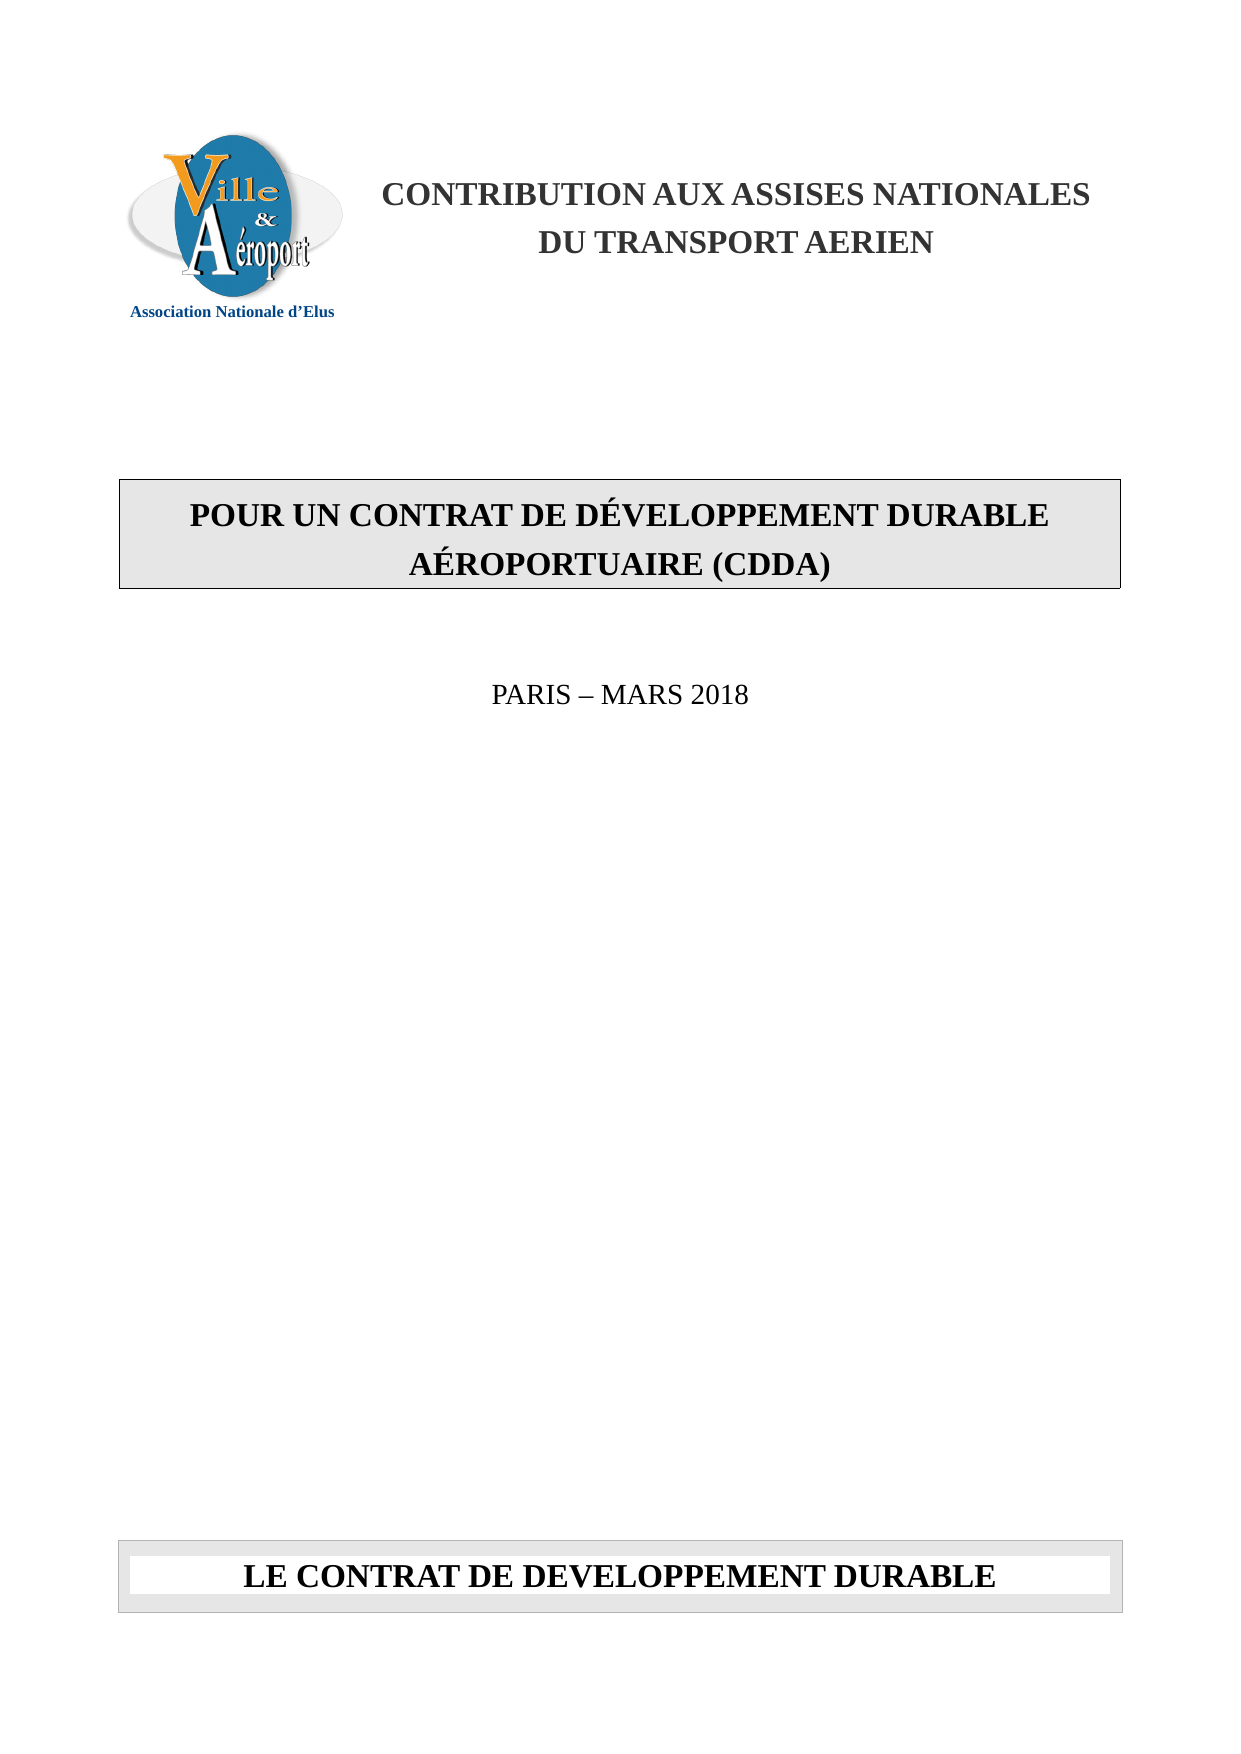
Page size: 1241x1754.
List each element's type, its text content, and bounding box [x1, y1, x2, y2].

table_header Association Nationale d’Elus [119, 122, 350, 327]
picture [123, 130, 346, 303]
table_header POUR UN CONTRAT DE DÉVELOPPEMENT DURABLE AÉROPORTUAIRE (CDDA) [120, 480, 1120, 588]
text PARIS – MARS 2018 [118, 677, 1122, 711]
table_header CONTRIBUTION AUX ASSISES NATIONALES DU TRANSPORT AERIEN [351, 122, 1122, 327]
table_header LE CONTRAT DE DEVELOPPEMENT DURABLE [119, 1541, 1122, 1612]
